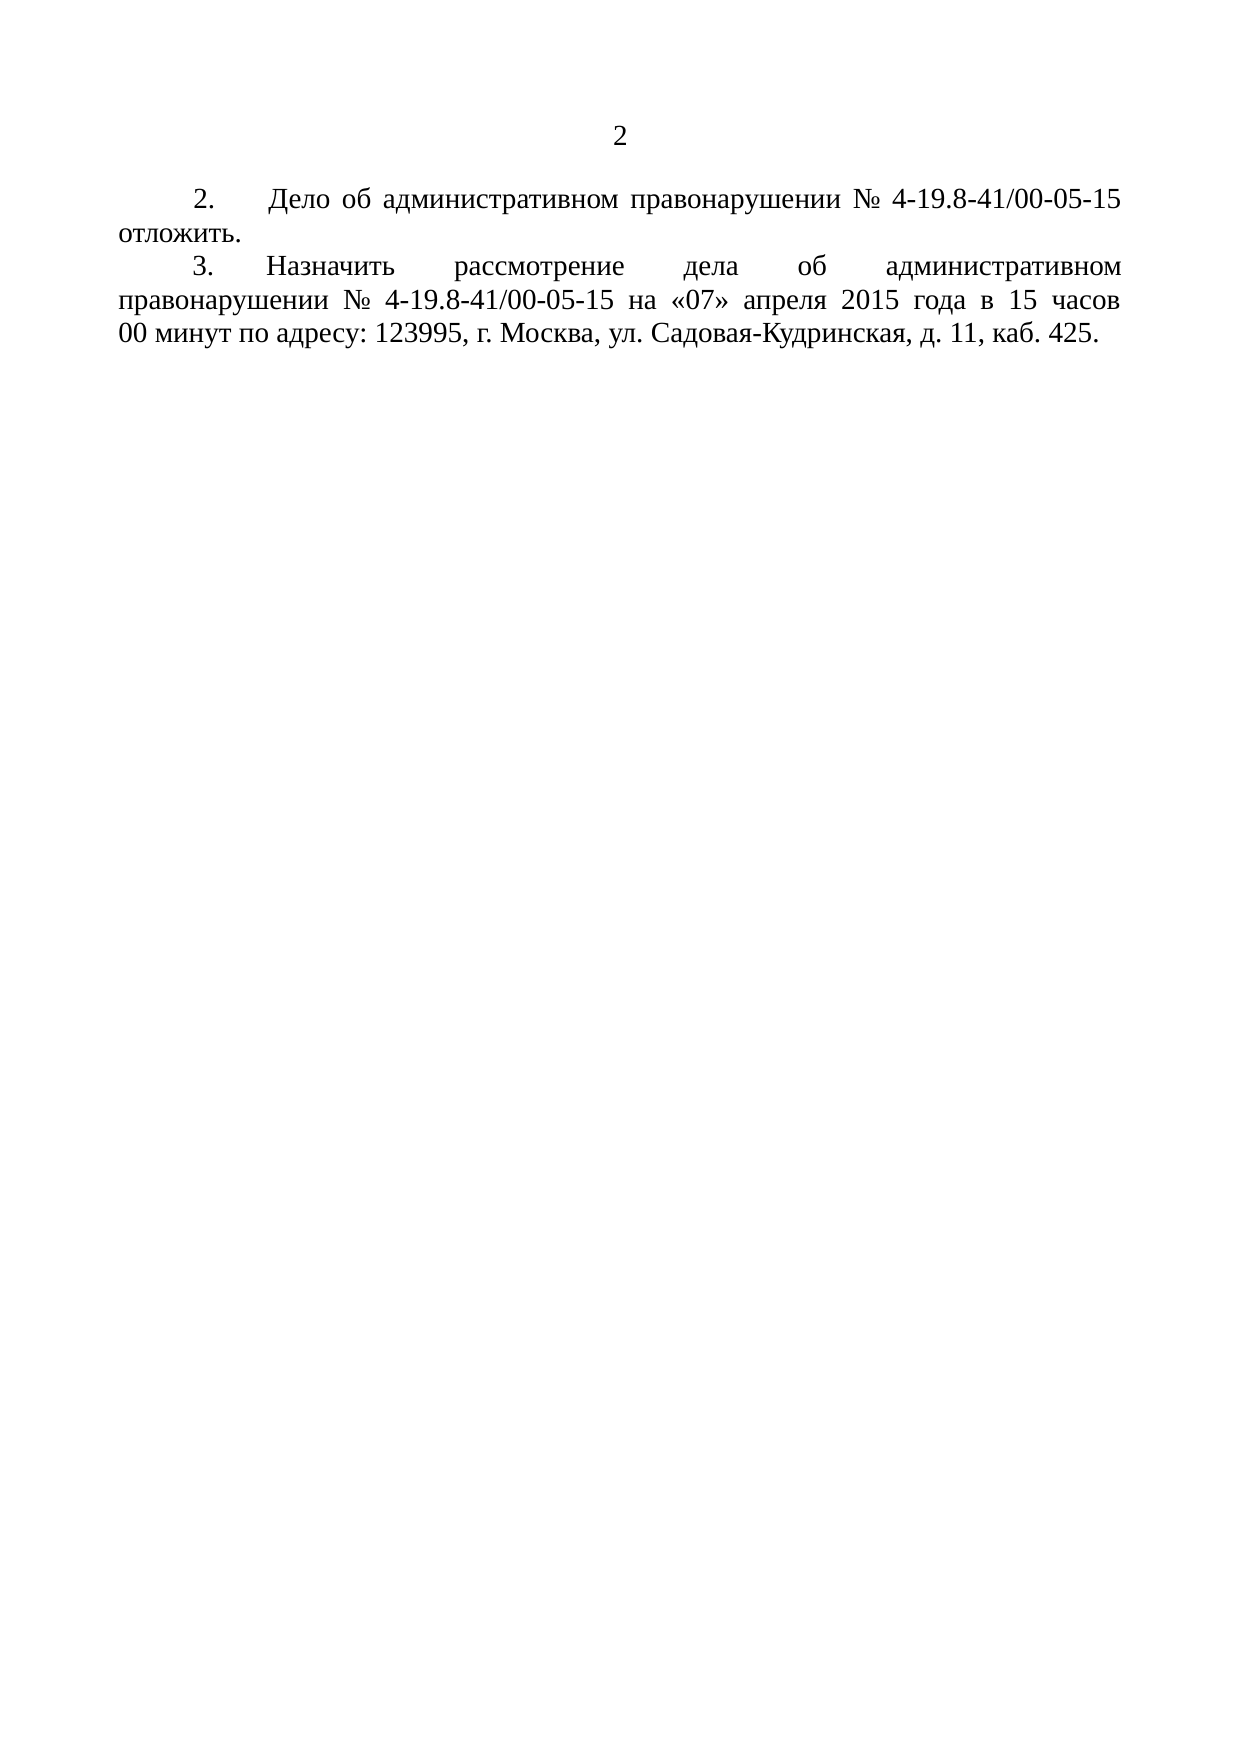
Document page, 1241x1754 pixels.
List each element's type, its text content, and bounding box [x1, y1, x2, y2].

list Дело об административном правонарушении № 4-19.8-41/00-05-15 отложить. [118, 181, 1122, 248]
text 3. Назначить рассмотрение дела об административном правонарушении № 4-19.8-41/00-05-15 на «07» апреля 2015 года в 15 часов 00 минут по адресу: 123995, г. Москва, ул. Садовая-Кудринская, д. 11, каб. 425. [118, 248, 1122, 349]
